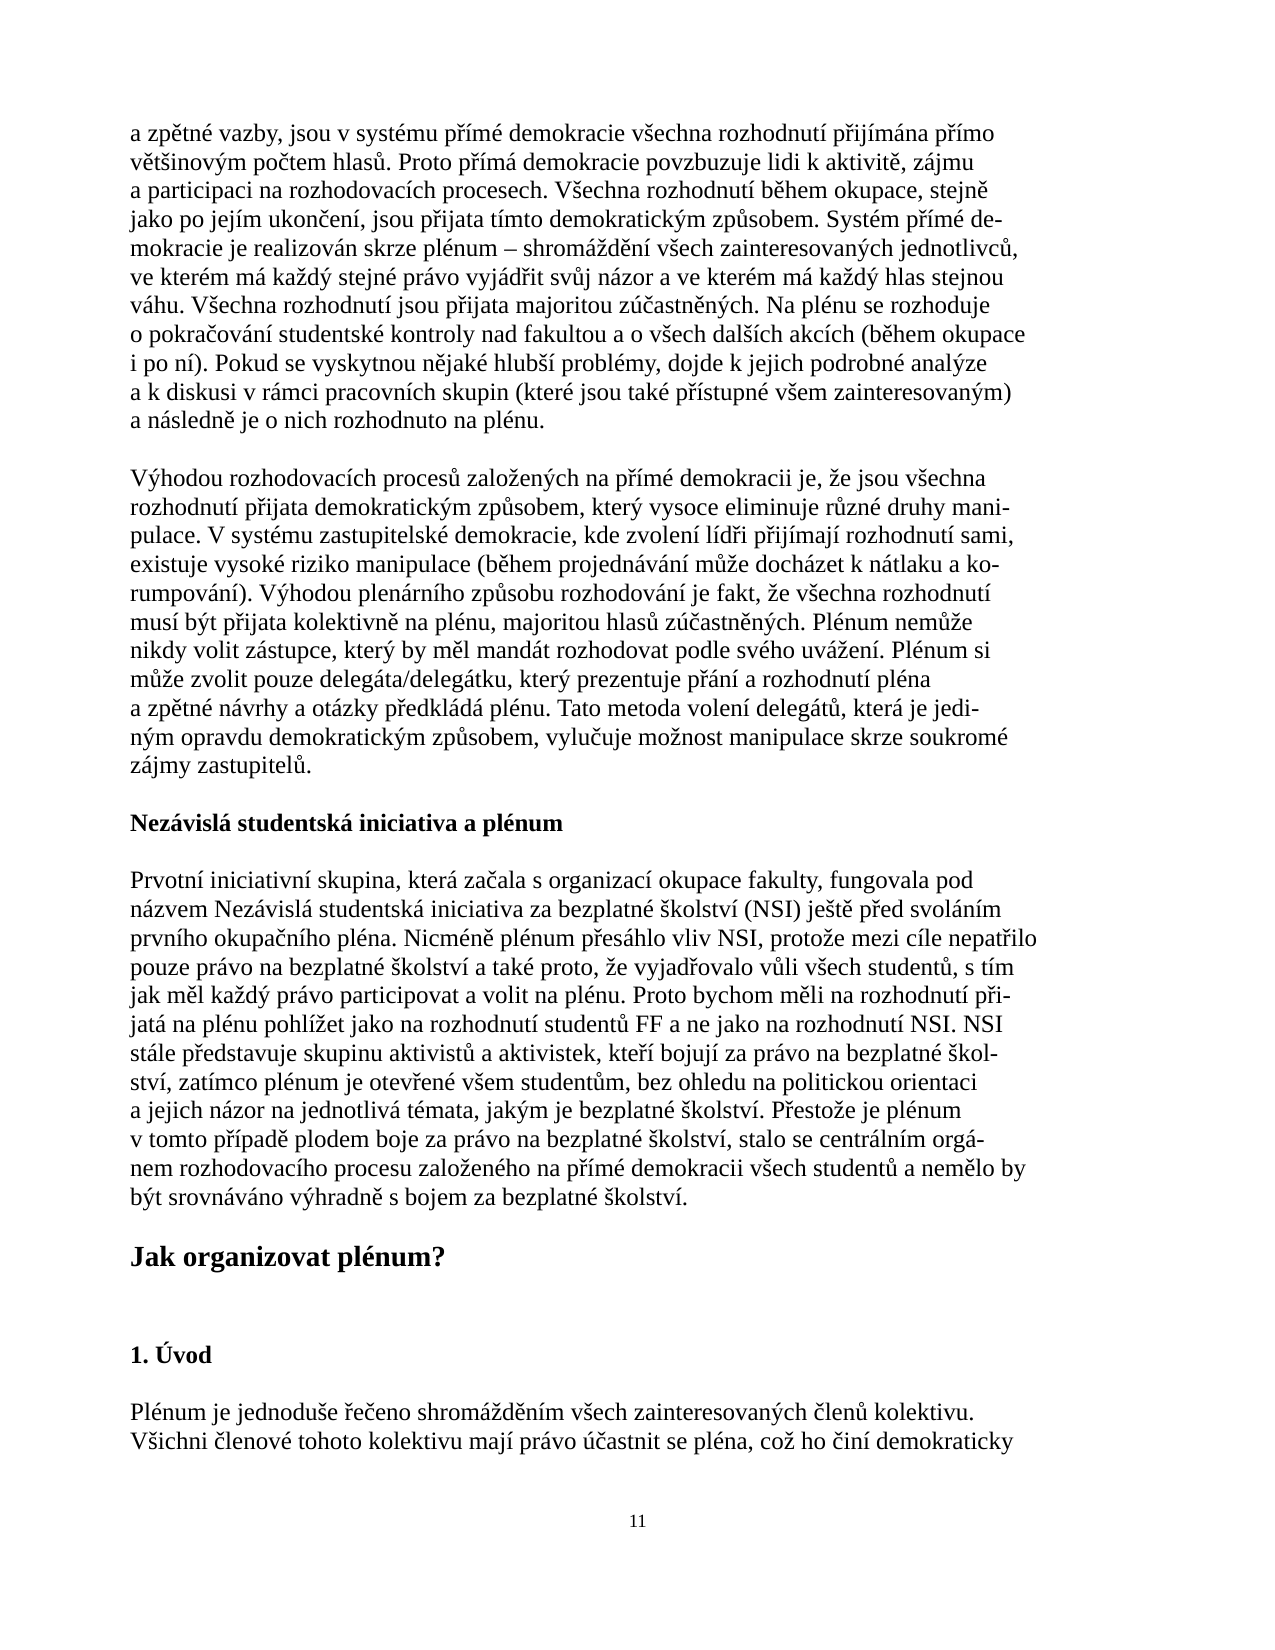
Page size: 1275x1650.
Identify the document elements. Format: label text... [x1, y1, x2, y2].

text být srovnáváno výhradně s bojem za bezplatné školství. [124, 1182, 1157, 1211]
text ství, zatímco plénum je otevřené všem studentům, bez ohledu na politickou orientaci [124, 1067, 1157, 1096]
text v tomto případě plodem boje za právo na bezplatné školství, stalo se centrálním orgá- [124, 1124, 1157, 1153]
text existuje vysoké riziko manipulace (během projednávání může docházet k nátlaku a ko- [124, 549, 1157, 578]
text i po ní). Pokud se vyskytnou nějaké hlubší problémy, dojde k jejich podrobné analýze [124, 348, 1157, 377]
text většinovým počtem hlasů. Proto přímá demokracie povzbuzuje lidi k aktivitě, zájmu [124, 147, 1157, 176]
text pulace. V systému zastupitelské demokracie, kde zvolení lídři přijímají rozhodnutí sami, [124, 521, 1157, 549]
text zájmy zastupitelů. [124, 751, 1157, 779]
text Prvotní iniciativní skupina, která začala s organizací okupace fakulty, fungovala pod [124, 866, 1157, 894]
text rozhodnutí přijata demokratickým způsobem, který vysoce eliminuje různé druhy mani- [124, 492, 1157, 521]
text jak měl každý právo participovat a volit na plénu. Proto bychom měli na rozhodnutí při- [124, 981, 1157, 1009]
text Jak organizovat plénum? [124, 1239, 1157, 1273]
text Nezávislá studentská iniciativa a plénum [124, 808, 1157, 837]
text nem rozhodovacího procesu založeného na přímé demokracii všech studentů a nemělo by [124, 1153, 1157, 1182]
text jako po jejím ukončení, jsou přijata tímto demokratickým způsobem. Systém přímé de- [124, 204, 1157, 233]
text váhu. Všechna rozhodnutí jsou přijata majoritou zúčastněných. Na plénu se rozhoduje [124, 291, 1157, 319]
text musí být přijata kolektivně na plénu, majoritou hlasů zúčastněných. Plénum nemůže [124, 607, 1157, 636]
text 1. Úvod [124, 1340, 1157, 1369]
text a k diskusi v rámci pracovních skupin (které jsou také přístupné všem zainteresovaným) [124, 377, 1157, 406]
text názvem Nezávislá studentská iniciativa za bezplatné školství (NSI) ještě před svoláním [124, 894, 1157, 923]
text a participaci na rozhodovacích procesech. Všechna rozhodnutí během okupace, stejně [124, 176, 1157, 204]
text mokracie je realizován skrze plénum – shromáždění všech zainteresovaných jednotlivců, [124, 233, 1157, 262]
text stále představuje skupinu aktivistů a aktivistek, kteří bojují za právo na bezplatné škol- [124, 1038, 1157, 1067]
text a zpětné návrhy a otázky předkládá plénu. Tato metoda volení delegátů, která je jedi- [124, 693, 1157, 722]
text Plénum je jednoduše řečeno shromážděním všech zainteresovaných členů kolektivu. [124, 1397, 1157, 1426]
text a zpětné vazby, jsou v systému přímé demokracie všechna rozhodnutí přijímána přímo [124, 118, 1157, 147]
text může zvolit pouze delegáta/delegátku, který prezentuje přání a rozhodnutí pléna [124, 664, 1157, 693]
text Výhodou rozhodovacích procesů založených na přímé demokracii je, že jsou všechna [124, 463, 1157, 492]
text jatá na plénu pohlížet jako na rozhodnutí studentů FF a ne jako na rozhodnutí NSI. NSI [124, 1009, 1157, 1038]
text a jejich názor na jednotlivá témata, jakým je bezplatné školství. Přestože je plénum [124, 1096, 1157, 1124]
text a následně je o nich rozhodnuto na plénu. [124, 406, 1157, 434]
text Všichni členové tohoto kolektivu mají právo účastnit se pléna, což ho činí demokraticky [124, 1426, 1157, 1455]
text pouze právo na bezplatné školství a také proto, že vyjadřovalo vůli všech studentů, s tím [124, 952, 1157, 981]
text ve kterém má každý stejné právo vyjádřit svůj názor a ve kterém má každý hlas stejnou [124, 262, 1157, 291]
text rumpování). Výhodou plenárního způsobu rozhodování je fakt, že všechna rozhodnutí [124, 578, 1157, 607]
text ným opravdu demokratickým způsobem, vylučuje možnost manipulace skrze soukromé [124, 722, 1157, 751]
text prvního okupačního pléna. Nicméně plénum přesáhlo vliv NSI, protože mezi cíle nepatřilo [124, 923, 1157, 952]
text o pokračování studentské kontroly nad fakultou a o všech dalších akcích (během okupace [124, 319, 1157, 348]
text nikdy volit zástupce, který by měl mandát rozhodovat podle svého uvážení. Plénum si [124, 636, 1157, 664]
